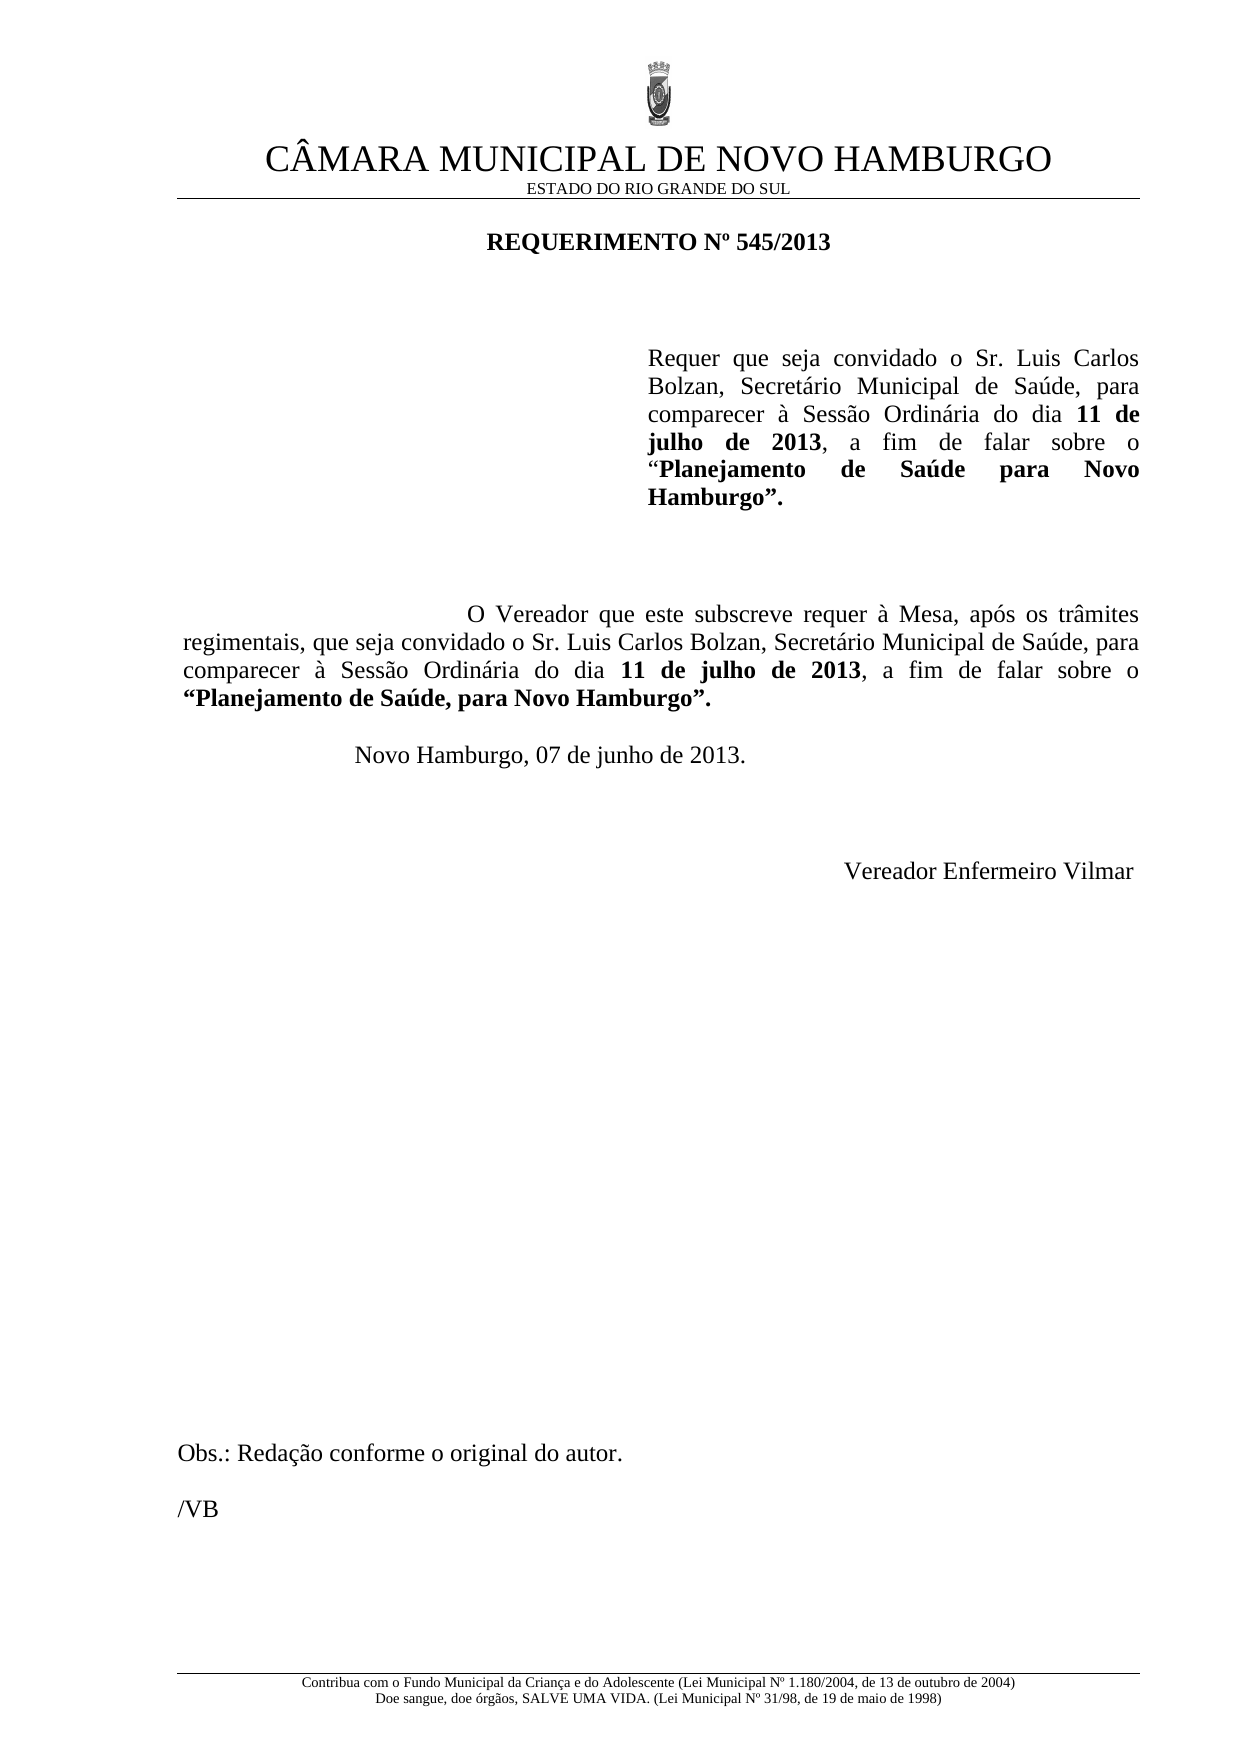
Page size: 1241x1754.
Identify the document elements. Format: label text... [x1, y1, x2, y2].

text Requer que seja convidado o Sr. Luis Carlos Bolzan, Secretário Municipal de Saúde, para comparecer à Sessão Ordinária do dia 11 de julho de 2013, a fim de falar sobre o “Planejamento de Saúde para Novo Hamburgo”. [648, 344, 1140, 511]
text Vereador Enfermeiro Vilmar [177, 857, 1140, 885]
text Obs.: Redação conforme o original do autor. [177, 1439, 1140, 1467]
text Novo Hamburgo, 07 de junho de 2013. [177, 741, 1140, 769]
list O Vereador que este subscreve requer à Mesa, após os trâmites regimentais, que seja convidado o Sr. Luis Carlos Bolzan, Secretário Municipal de Saúde, para comparecer à Sessão Ordinária do dia 11 de julho de 2013, a fim de falar sobre o “Planejamento de Saúde, para Novo Hamburgo”. [0, 599, 1140, 712]
title REQUERIMENTO Nº 545/2013 [177, 228, 1140, 256]
text /VB [177, 1495, 1140, 1522]
